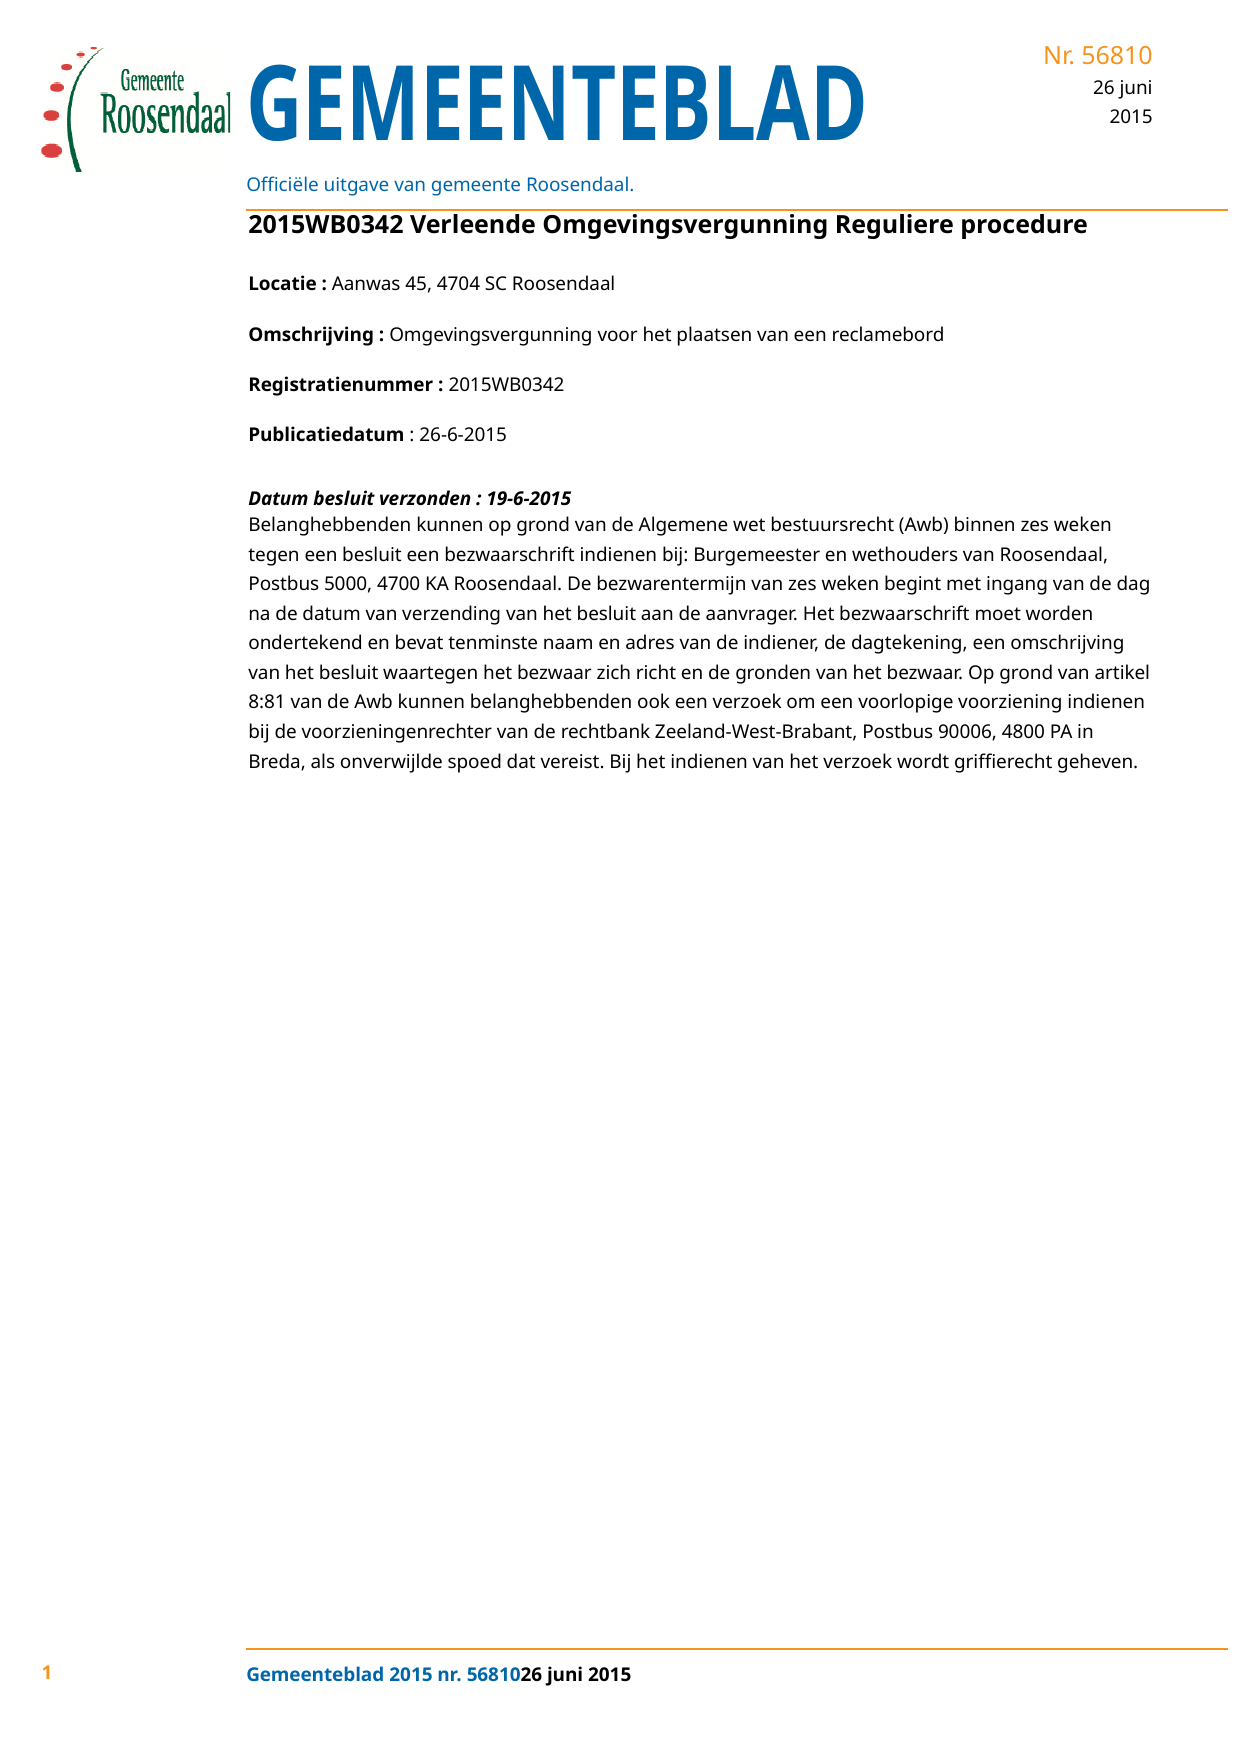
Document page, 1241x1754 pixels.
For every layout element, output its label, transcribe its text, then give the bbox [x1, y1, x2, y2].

text 2015WB0342 Verleende Omgevingsvergunning Reguliere procedure [248, 211, 1152, 241]
text Registratienummer : 2015WB0342 [248, 371, 1152, 397]
picture [41, 47, 231, 172]
text Datum besluit verzonden : 19-6-2015 [248, 486, 1152, 511]
text Belanghebbenden kunnen op grond van de Algemene wet bestuursrecht (Awb) binnen zes weken tegen een besluit een bezwaarschrift indienen bij: Burgemeester en wethouders van Roosendaal, Postbus 5000, 4700 KA Roosendaal. De bezwarentermijn van zes weken begint met ingang van de dag na de datum van verzending van het besluit aan de aanvrager. Het bezwaarschrift moet worden ondertekend en bevat tenminste naam en adres van de indiener, de dagtekening, een omschrijving van het besluit waartegen het bezwaar zich richt en de gronden van het bezwaar. Op grond van artikel 8:81 van de Awb kunnen belanghebbenden ook een verzoek om een voorlopige voorziening indienen bij de voorzieningenrechter van de rechtbank Zeeland-West-Brabant, Postbus 90006, 4800 PA in Breda, als onverwijlde spoed dat vereist. Bij het indienen van het verzoek wordt griffierecht geheven. [248, 511, 1152, 774]
text Locatie : Aanwas 45, 4704 SC Roosendaal [248, 270, 1152, 296]
text Publicatiedatum : 26-6-2015 [248, 422, 1152, 447]
text Omschrijving : Omgevingsvergunning voor het plaatsen van een reclamebord [248, 321, 1152, 346]
